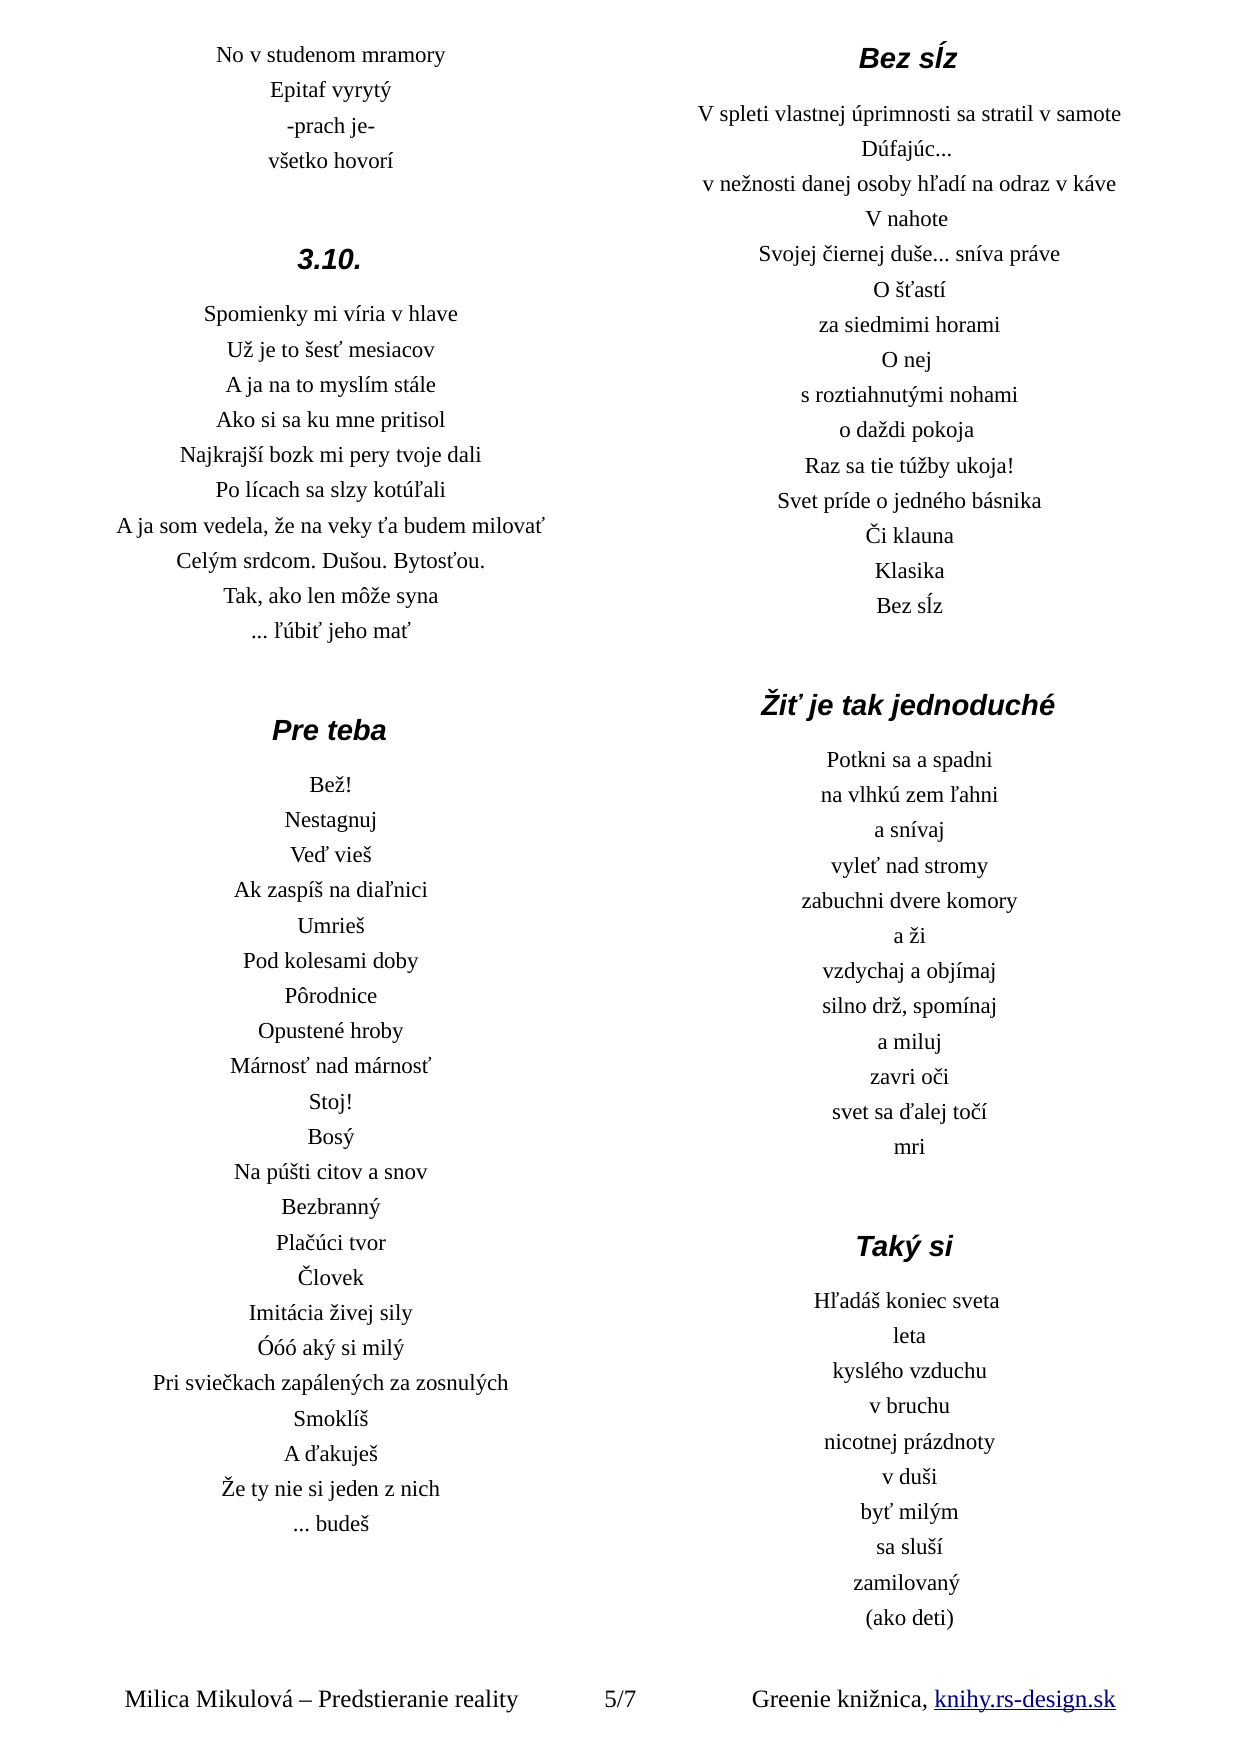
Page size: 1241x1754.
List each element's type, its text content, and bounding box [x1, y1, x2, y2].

text vyleť nad stromy [620, 852, 1199, 878]
text Na púšti citov a snov [41, 1158, 620, 1184]
text V spleti vlastnej úprimnosti sa stratil v samote [620, 100, 1199, 126]
text a snívaj [620, 817, 1199, 843]
text O šťastí [620, 276, 1199, 302]
text na vlhkú zem ľahni [620, 781, 1199, 808]
text V nahote [620, 205, 1199, 232]
text a ži [620, 922, 1199, 948]
text Ako si sa ku mne pritisol [41, 406, 620, 432]
text A ja na to myslím stále [41, 371, 620, 397]
text Raz sa tie túžby ukoja! [620, 452, 1199, 478]
text v nežnosti danej osoby hľadí na odraz v káve [620, 170, 1199, 196]
text kyslého vzduchu [620, 1357, 1199, 1384]
text Umrieš [41, 912, 620, 938]
text Hľadáš koniec sveta [620, 1287, 1199, 1313]
text Veď vieš [41, 841, 620, 868]
text -prach je- [41, 112, 620, 138]
text Pôrodnice [41, 982, 620, 1008]
subtitle Pre teba [41, 713, 620, 746]
text Po lícach sa slzy kotúľali [41, 477, 620, 503]
text Pod kolesami doby [41, 947, 620, 973]
subtitle Bez sĺz [620, 41, 1199, 75]
text za siedmimi horami [620, 311, 1199, 337]
text Tak, ako len môže syna [41, 582, 620, 608]
text Plačúci tvor [41, 1229, 620, 1255]
text Či klauna [620, 522, 1199, 548]
text leta [620, 1322, 1199, 1348]
text Epitaf vyrytý [41, 77, 620, 103]
text Bez sĺz [620, 593, 1199, 619]
text Imitácia živej sily [41, 1299, 620, 1325]
text Potkni sa a spadni [620, 746, 1199, 772]
text Pri sviečkach zapálených za zosnulých [41, 1369, 620, 1396]
text Nestagnuj [41, 806, 620, 832]
text Klasika [620, 557, 1199, 584]
text v duši [620, 1463, 1199, 1489]
text O nej [620, 346, 1199, 372]
text v bruchu [620, 1393, 1199, 1419]
text Bosý [41, 1123, 620, 1149]
text Ak zaspíš na diaľnici [41, 877, 620, 903]
text Óóó aký si milý [41, 1334, 620, 1361]
text Svojej čiernej duše... sníva práve [620, 241, 1199, 267]
text Bezbranný [41, 1193, 620, 1220]
text s roztiahnutými nohami [620, 381, 1199, 408]
text Spomienky mi víria v hlave [41, 301, 620, 327]
text (ako deti) [620, 1604, 1199, 1630]
text ... budeš [41, 1510, 620, 1537]
text zavri oči [620, 1063, 1199, 1089]
text Márnosť nad márnosť [41, 1053, 620, 1079]
text sa sluší [620, 1533, 1199, 1560]
text Stoj! [41, 1088, 620, 1114]
text Už je to šesť mesiacov [41, 336, 620, 362]
text mri [620, 1133, 1199, 1160]
text Celým srdcom. Dušou. Bytosťou. [41, 547, 620, 573]
text Svet príde o jedného básnika [620, 487, 1199, 513]
text vzdychaj a objímaj [620, 957, 1199, 984]
subtitle 3.10. [41, 242, 620, 276]
text nicotnej prázdnoty [620, 1428, 1199, 1454]
text Že ty nie si jeden z nich [41, 1475, 620, 1501]
subtitle Žiť je tak jednoduché [620, 688, 1199, 721]
text ... ľúbiť jeho mať [41, 617, 620, 644]
text byť milým [620, 1498, 1199, 1524]
text Smoklíš [41, 1405, 620, 1431]
text všetko hovorí [41, 147, 620, 173]
text svet sa ďalej točí [620, 1098, 1199, 1124]
text Najkrajší bozk mi pery tvoje dali [41, 441, 620, 468]
text zamilovaný [620, 1569, 1199, 1595]
text a miluj [620, 1028, 1199, 1054]
text A ja som vedela, že na veky ťa budem milovať [41, 512, 620, 538]
text No v studenom mramory [41, 41, 620, 68]
text zabuchni dvere komory [620, 887, 1199, 913]
text Dúfajúc... [620, 135, 1199, 161]
text Opustené hroby [41, 1017, 620, 1044]
subtitle Taký si [620, 1229, 1199, 1262]
text silno drž, spomínaj [620, 993, 1199, 1019]
text Človek [41, 1264, 620, 1290]
text o daždi pokoja [620, 417, 1199, 443]
text A ďakuješ [41, 1440, 620, 1466]
text Bež! [41, 771, 620, 797]
